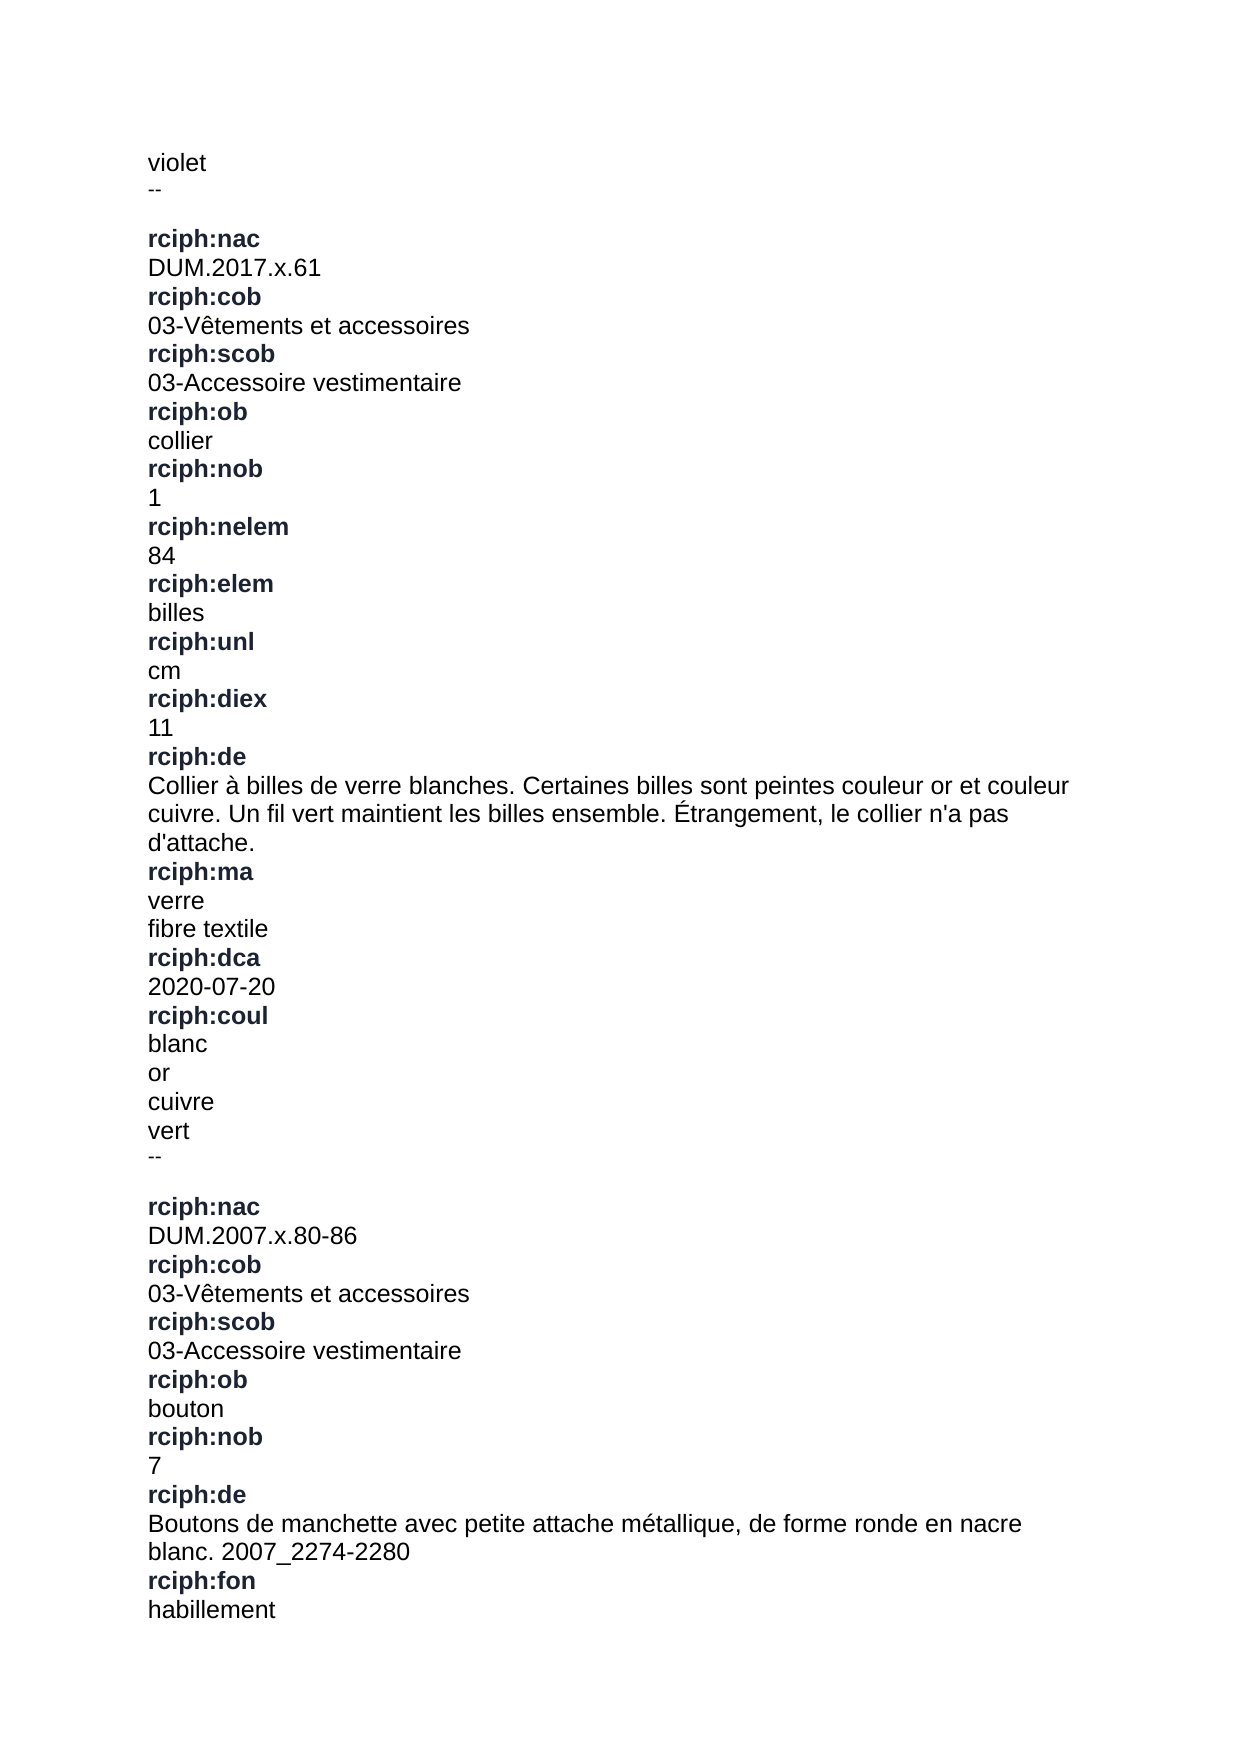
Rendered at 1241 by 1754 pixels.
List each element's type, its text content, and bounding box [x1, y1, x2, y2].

text verre [148, 886, 1092, 914]
text rciph:ob [148, 1365, 1092, 1393]
text 2020-07-20 [148, 972, 1092, 1001]
text -- [148, 1144, 1092, 1168]
text rciph:nob [148, 1422, 1092, 1451]
text rciph:nac [148, 224, 1092, 253]
text rciph:elem [148, 569, 1092, 598]
text Boutons de manchette avec petite attache métallique, de forme ronde en nacre blanc. 2007_2274-2280 [148, 1508, 1092, 1566]
text 7 [148, 1451, 1092, 1480]
text rciph:de [148, 1480, 1092, 1508]
text vert [148, 1116, 1092, 1144]
text rciph:ob [148, 397, 1092, 426]
text rciph:nob [148, 454, 1092, 483]
text rciph:unl [148, 627, 1092, 656]
text Collier à billes de verre blanches. Certaines billes sont peintes couleur or et couleur cuivre. Un fil vert maintient les billes ensemble. Étrangement, le collier n'a pas d'attache. [148, 771, 1092, 857]
text 11 [148, 713, 1092, 742]
text rciph:coul [148, 1001, 1092, 1029]
text 1 [148, 483, 1092, 512]
text billes [148, 598, 1092, 627]
text cm [148, 656, 1092, 684]
text rciph:cob [148, 282, 1092, 311]
text 03-Accessoire vestimentaire [148, 368, 1092, 397]
text 84 [148, 541, 1092, 569]
text 03-Vêtements et accessoires [148, 311, 1092, 339]
text 03-Accessoire vestimentaire [148, 1336, 1092, 1365]
text rciph:diex [148, 684, 1092, 713]
text bouton [148, 1393, 1092, 1422]
text habillement [148, 1595, 1092, 1623]
text rciph:nac [148, 1192, 1092, 1221]
text DUM.2017.x.61 [148, 253, 1092, 282]
text rciph:scob [148, 339, 1092, 368]
text or [148, 1058, 1092, 1087]
text fibre textile [148, 914, 1092, 943]
text -- [148, 176, 1092, 200]
text rciph:nelem [148, 512, 1092, 541]
text DUM.2007.x.80-86 [148, 1221, 1092, 1250]
text violet [148, 148, 1092, 176]
text cuivre [148, 1087, 1092, 1116]
text rciph:de [148, 742, 1092, 771]
text 03-Vêtements et accessoires [148, 1278, 1092, 1307]
text rciph:ma [148, 857, 1092, 886]
text rciph:scob [148, 1307, 1092, 1336]
text rciph:fon [148, 1566, 1092, 1595]
text blanc [148, 1029, 1092, 1058]
text rciph:cob [148, 1250, 1092, 1278]
text rciph:dca [148, 943, 1092, 972]
text collier [148, 426, 1092, 454]
